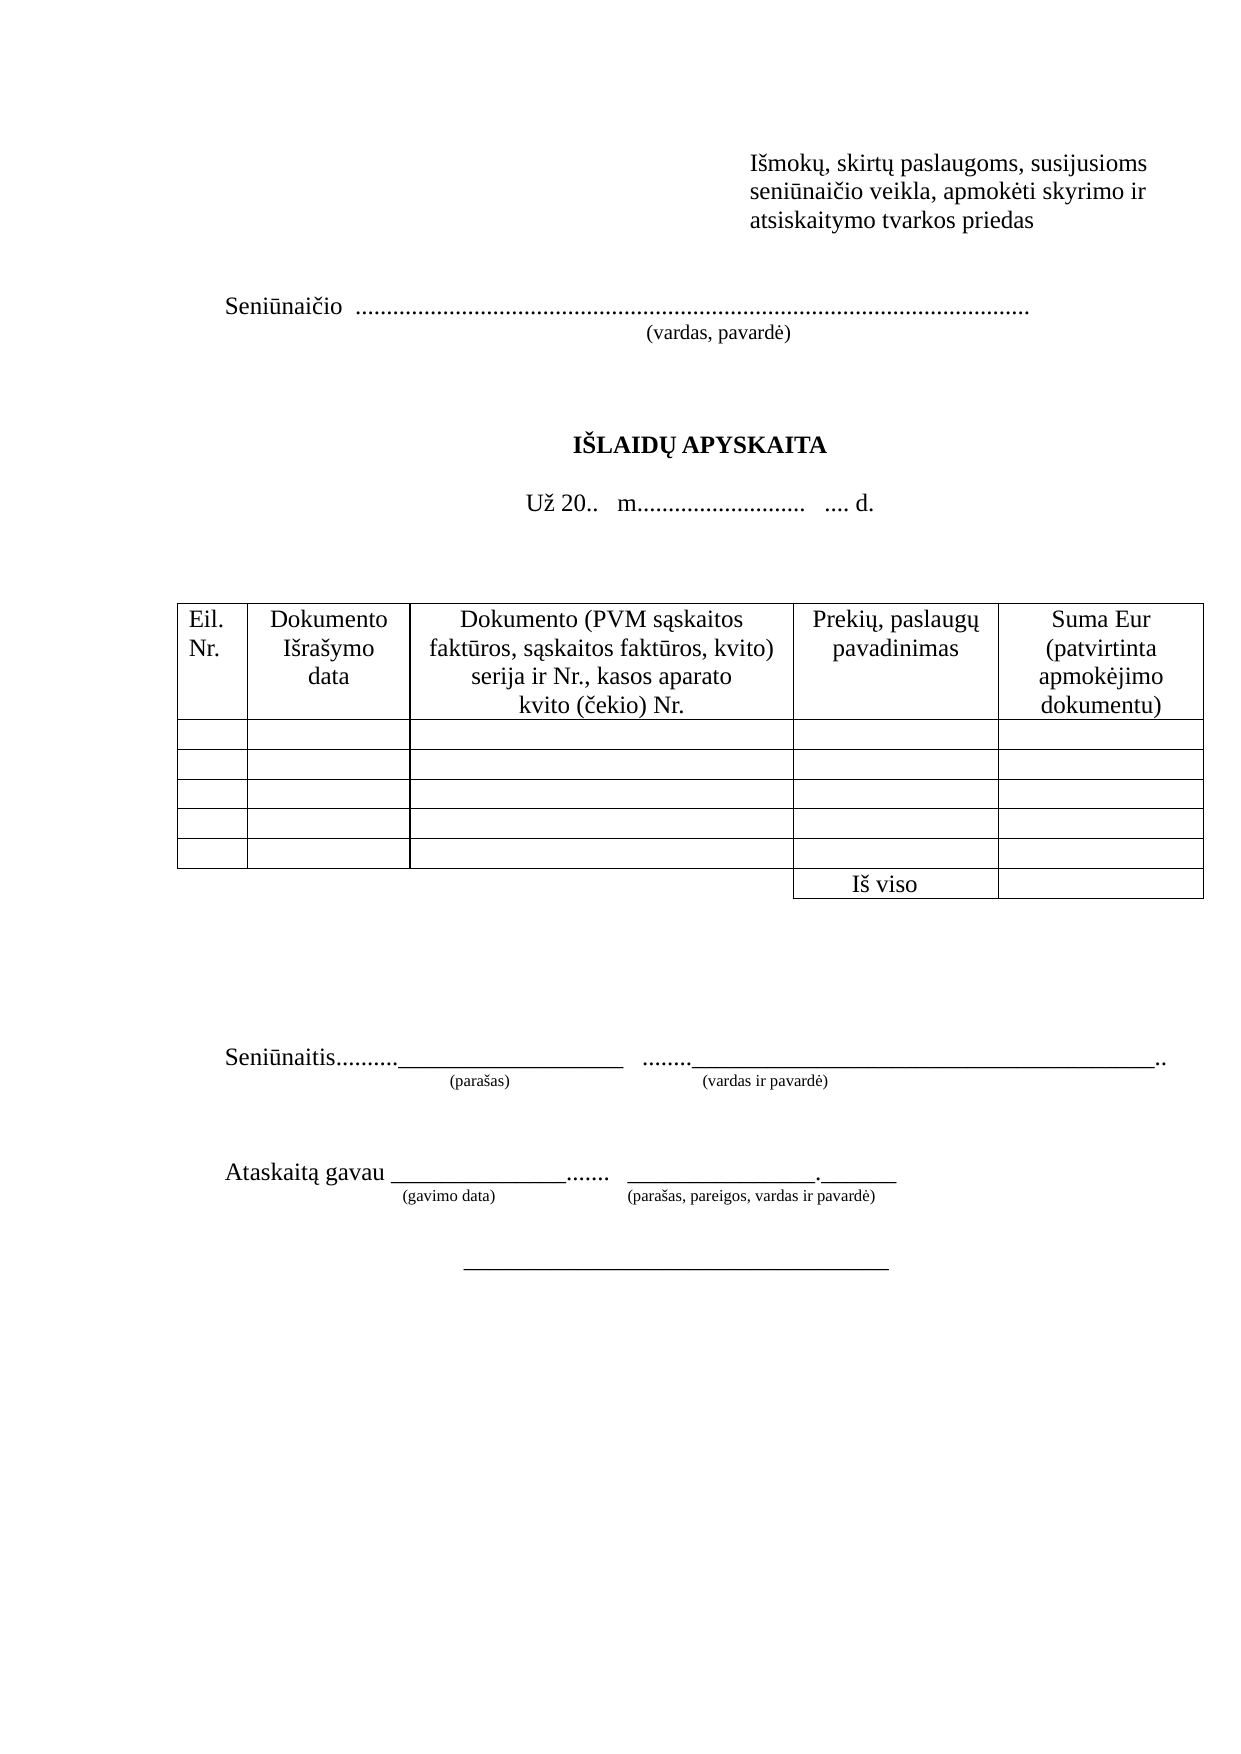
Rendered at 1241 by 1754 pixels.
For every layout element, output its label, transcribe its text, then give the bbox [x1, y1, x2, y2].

text IŠLAIDŲ APYSKAITA [177, 430, 1175, 459]
table_header Eil. Nr. [178, 604, 247, 719]
table_cell [411, 780, 793, 808]
text Už 20.. m........................... .... d. [177, 488, 1175, 517]
text Seniūnaičio ............................................................................................................ [177, 291, 1175, 320]
table_cell [794, 809, 998, 838]
text Išmokų, skirtų paslaugoms, susijusioms [702, 148, 1175, 176]
table_cell [248, 750, 409, 778]
table_cell [999, 839, 1203, 868]
table_cell [794, 839, 998, 868]
table_cell [178, 720, 247, 749]
table_cell [410, 869, 793, 898]
table_cell [999, 720, 1203, 749]
table_cell [999, 809, 1203, 838]
text seniūnaičio veikla, apmokėti skyrimo ir [702, 176, 1175, 205]
table_cell [794, 720, 998, 749]
table_cell [411, 809, 793, 838]
table_cell [411, 839, 793, 868]
table_cell [248, 809, 409, 838]
table_header Suma Eur (patvirtinta apmokėjimo dokumentu) [999, 604, 1203, 719]
table_cell [999, 780, 1203, 808]
text (gavimo data) (parašas, pareigos, vardas ir pavardė) [177, 1186, 1175, 1215]
text __________________________________ [177, 1244, 1175, 1272]
table_cell [248, 869, 410, 898]
table_cell [178, 750, 247, 778]
table_cell [411, 750, 793, 778]
table_cell [794, 750, 998, 778]
table_cell [178, 780, 247, 808]
table_header Prekių, paslaugų pavadinimas [794, 604, 998, 719]
text Ataskaitą gavau ______________....... _______________.______ [177, 1157, 1175, 1186]
table_cell [178, 809, 247, 838]
text (vardas, pavardė) [215, 320, 1175, 344]
table_cell [999, 869, 1203, 898]
table_header Dokumento (PVM sąskaitos faktūros, sąskaitos faktūros, kvito) serija ir Nr., kasos aparato kvito (čekio) Nr. [411, 604, 793, 719]
table_cell [248, 720, 409, 749]
table_cell Iš viso [794, 869, 998, 898]
table_cell [177, 869, 247, 898]
text (parašas) (vardas ir pavardė) [402, 1071, 1175, 1100]
table_cell [248, 780, 409, 808]
table_header Dokumento Išrašymo data [248, 604, 409, 719]
table_cell [411, 720, 793, 749]
text atsiskaitymo tvarkos priedas [702, 205, 1175, 234]
table_cell [999, 750, 1203, 778]
table_cell [794, 780, 998, 808]
table_cell [248, 839, 409, 868]
text Seniūnaitis..........__________________ ........_____________________________________.. [177, 1042, 1175, 1071]
table_cell [178, 839, 247, 868]
